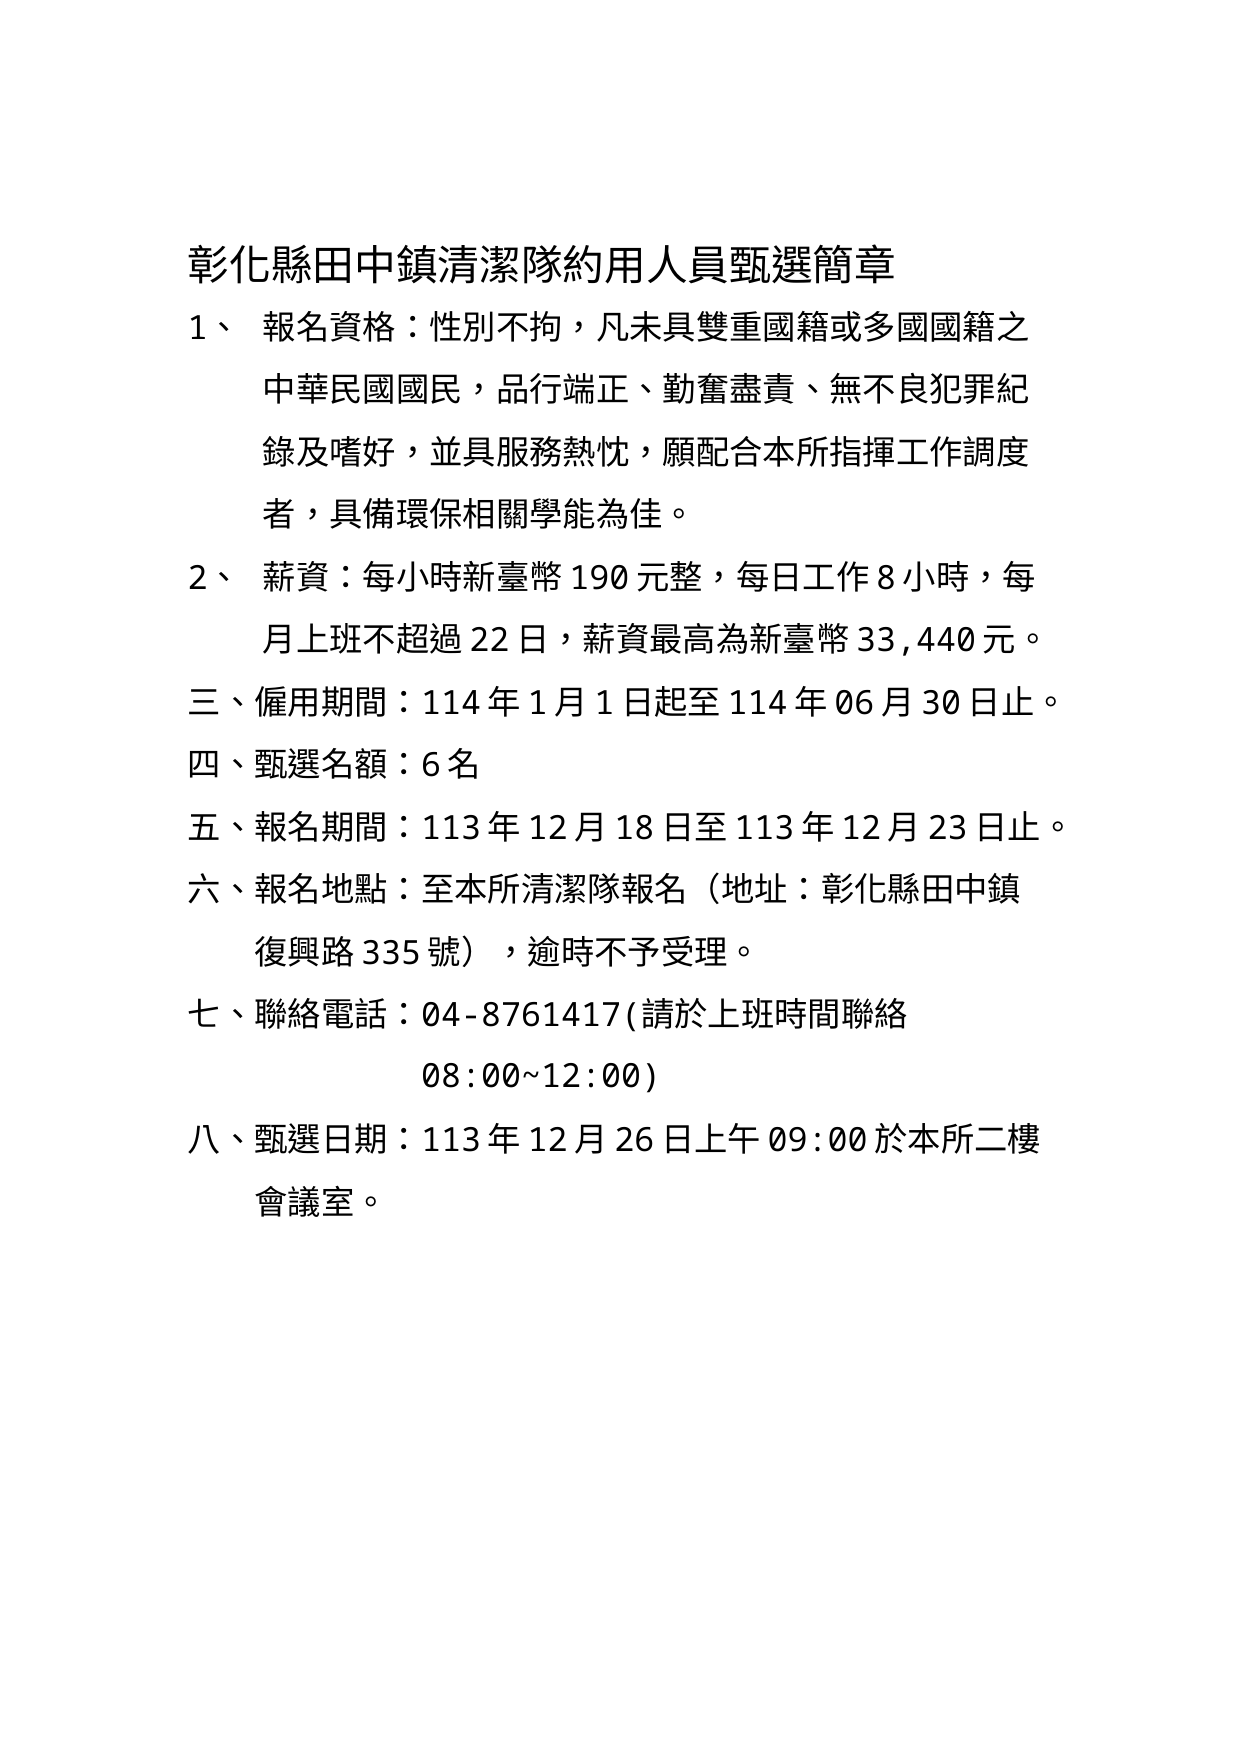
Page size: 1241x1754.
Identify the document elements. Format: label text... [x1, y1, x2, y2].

text 六、報名地點：至本所清潔隊報名（地址：彰化縣田中鎮復興路335號），逾時不予受理。 [187, 846, 1053, 971]
text 彰化縣田中鎮清潔隊約用人員甄選簡章 [187, 221, 1053, 283]
text 四、甄選名額：6名 [187, 721, 1053, 783]
text 三、僱用期間：114年1月1日起至114年06月30日止。 [187, 658, 1053, 721]
list 薪資：每小時新臺幣190元整，每日工作8小時，每月上班不超過22日，薪資最高為新臺幣33,440元。 [187, 533, 1053, 658]
text 八、甄選日期：113年12月26日上午09:00於本所二樓會議室。 [187, 1096, 1053, 1221]
text 五、報名期間：113年12月18日至113年12月23日止。 [187, 783, 1053, 846]
text 七、聯絡電話：04-8761417(請於上班時間聯絡08:00~12:00) [187, 971, 1053, 1096]
list 報名資格：性別不拘，凡未具雙重國籍或多國國籍之中華民國國民，品行端正、勤奮盡責、無不良犯罪紀錄及嗜好，並具服務熱忱，願配合本所指揮工作調度者，具備環保相關學能為佳。 [187, 283, 1053, 533]
